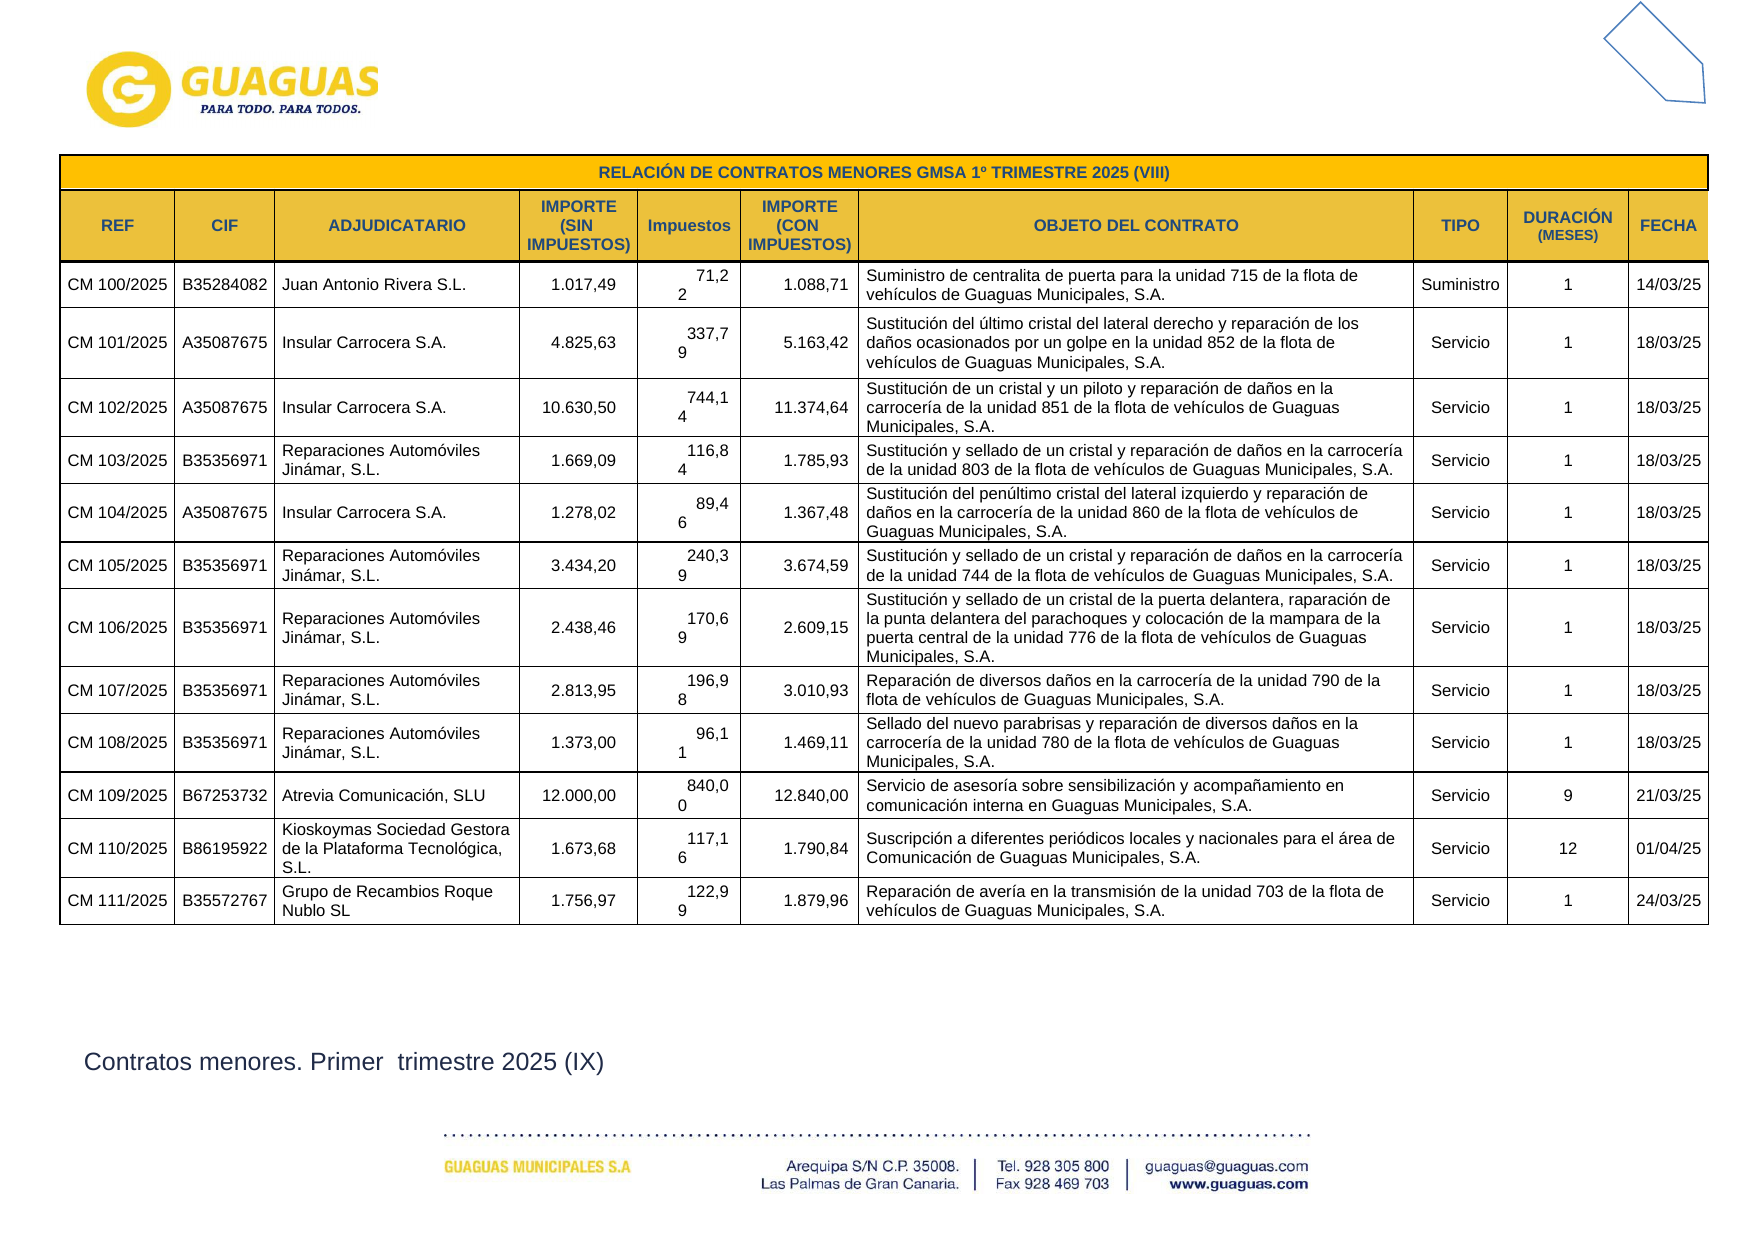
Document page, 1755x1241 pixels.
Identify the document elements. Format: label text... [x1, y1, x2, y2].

table_cell 10.630,50 [520, 379, 637, 436]
table_cell OBJETO DEL CONTRATO [859, 191, 1413, 260]
table_cell 196,98 [638, 667, 740, 713]
table_cell 12 [1508, 819, 1628, 877]
table_cell Grupo de Recambios Roque Nublo SL [275, 878, 519, 924]
table_cell 4.825,63 [520, 308, 637, 377]
table_cell TIPO [1414, 191, 1507, 260]
table_cell B35284082 [175, 263, 274, 307]
table_cell 1.756,97 [520, 878, 637, 924]
table_cell 744,14 [638, 379, 740, 436]
table_cell CM 101/2025 [61, 308, 174, 377]
table_cell 18/03/25 [1629, 484, 1708, 541]
table_cell Insular Carrocera S.A. [275, 484, 519, 541]
table_cell 1 [1508, 714, 1628, 771]
table_cell Servicio [1414, 589, 1507, 666]
table_cell Servicio [1414, 379, 1507, 436]
table_cell Kioskoymas Sociedad Gestora de la Plataforma Tecnológica, S.L. [275, 819, 519, 877]
table_cell Sustitución y sellado de un cristal y reparación de daños en la carrocería de la unidad 803 de la flota de vehículos de Guaguas Municipales, S.A. [859, 437, 1413, 483]
table_cell ADJUDICATARIO [275, 191, 519, 260]
table_cell 21/03/25 [1629, 773, 1708, 818]
table_cell CM 106/2025 [61, 589, 174, 666]
table_cell 1.017,49 [520, 263, 637, 307]
table_cell 14/03/25 [1629, 263, 1708, 307]
table_cell Suscripción a diferentes periódicos locales y nacionales para el área de Comunicación de Guaguas Municipales, S.A. [859, 819, 1413, 877]
table_cell 18/03/25 [1629, 379, 1708, 436]
table_cell Sustitución de un cristal y un piloto y reparación de daños en la carrocería de la unidad 851 de la flota de vehículos de Guaguas Municipales, S.A. [859, 379, 1413, 436]
table_cell 1.790,84 [741, 819, 858, 877]
table_cell 71,22 [638, 263, 740, 307]
table_cell Reparaciones Automóviles Jinámar, S.L. [275, 667, 519, 713]
table_cell 1.088,71 [741, 263, 858, 307]
text Contratos menores. Primer trimestre 2025 (IX) [84, 1046, 1694, 1075]
table_cell 96,11 [638, 714, 740, 771]
table_cell Reparaciones Automóviles Jinámar, S.L. [275, 543, 519, 588]
table_cell A35087675 [175, 308, 274, 377]
table_cell B35356971 [175, 543, 274, 588]
table_cell Juan Antonio Rivera S.L. [275, 263, 519, 307]
table_cell 5.163,42 [741, 308, 858, 377]
table_cell 2.609,15 [741, 589, 858, 666]
table_cell B35356971 [175, 714, 274, 771]
table_cell Reparación de diversos daños en la carrocería de la unidad 790 de la flota de vehículos de Guaguas Municipales, S.A. [859, 667, 1413, 713]
table_cell IMPORTE (SIN IMPUESTOS) [520, 191, 637, 260]
table_cell 01/04/25 [1629, 819, 1708, 877]
table_cell Impuestos [638, 191, 740, 260]
table_cell Reparaciones Automóviles Jinámar, S.L. [275, 714, 519, 771]
table_cell IMPORTE (CON IMPUESTOS) [741, 191, 858, 260]
table_cell 18/03/25 [1629, 437, 1708, 483]
table_cell Sellado del nuevo parabrisas y reparación de diversos daños en la carrocería de la unidad 780 de la flota de vehículos de Guaguas Municipales, S.A. [859, 714, 1413, 771]
table_cell Servicio [1414, 878, 1507, 924]
table_cell Servicio [1414, 773, 1507, 818]
table_cell 1.367,48 [741, 484, 858, 541]
table_cell B35572767 [175, 878, 274, 924]
table_cell CM 100/2025 [61, 263, 174, 307]
table_cell 116,84 [638, 437, 740, 483]
table_cell 1.373,00 [520, 714, 637, 771]
table_cell 1 [1508, 308, 1628, 377]
table_cell 12.840,00 [741, 773, 858, 818]
table_cell 1 [1508, 379, 1628, 436]
table_cell Servicio [1414, 714, 1507, 771]
table_cell CM 110/2025 [61, 819, 174, 877]
table_cell B35356971 [175, 589, 274, 666]
table_cell Insular Carrocera S.A. [275, 379, 519, 436]
table_cell A35087675 [175, 379, 274, 436]
table_cell Reparación de avería en la transmisión de la unidad 703 de la flota de vehículos de Guaguas Municipales, S.A. [859, 878, 1413, 924]
table_cell 1.879,96 [741, 878, 858, 924]
table_cell Servicio [1414, 437, 1507, 483]
table_cell 18/03/25 [1629, 543, 1708, 588]
table_cell 240,39 [638, 543, 740, 588]
table_cell B67253732 [175, 773, 274, 818]
table_cell 1.785,93 [741, 437, 858, 483]
table_cell 1 [1508, 263, 1628, 307]
table_cell 12.000,00 [520, 773, 637, 818]
table_cell 840,00 [638, 773, 740, 818]
table_cell CM 111/2025 [61, 878, 174, 924]
table_cell Insular Carrocera S.A. [275, 308, 519, 377]
table_cell 24/03/25 [1629, 878, 1708, 924]
table_cell 1.278,02 [520, 484, 637, 541]
table_cell FECHA [1629, 191, 1708, 260]
table_cell 18/03/25 [1629, 714, 1708, 771]
table_cell 2.813,95 [520, 667, 637, 713]
table_cell REF [61, 191, 174, 260]
table_cell 1.469,11 [741, 714, 858, 771]
table_cell 1 [1508, 589, 1628, 666]
table_cell Servicio [1414, 484, 1507, 541]
table_cell Servicio [1414, 667, 1507, 713]
table_cell Servicio de asesoría sobre sensibilización y acompañamiento en comunicación interna en Guaguas Municipales, S.A. [859, 773, 1413, 818]
table_cell CM 104/2025 [61, 484, 174, 541]
table_header RELACIÓN DE CONTRATOS MENORES GMSA 1º TRIMESTRE 2025 (VIII) [61, 156, 1707, 188]
table_cell B35356971 [175, 667, 274, 713]
table_cell A35087675 [175, 484, 274, 541]
table_cell 1 [1508, 878, 1628, 924]
table_cell CM 105/2025 [61, 543, 174, 588]
table_cell Sustitución del último cristal del lateral derecho y reparación de los daños ocasionados por un golpe en la unidad 852 de la flota de vehículos de Guaguas Municipales, S.A. [859, 308, 1413, 377]
table_cell 18/03/25 [1629, 308, 1708, 377]
table_cell Sustitución del penúltimo cristal del lateral izquierdo y reparación de daños en la carrocería de la unidad 860 de la flota de vehículos de Guaguas Municipales, S.A. [859, 484, 1413, 541]
table_cell CM 107/2025 [61, 667, 174, 713]
table_cell 1 [1508, 437, 1628, 483]
table_cell 18/03/25 [1629, 667, 1708, 713]
table_cell 2.438,46 [520, 589, 637, 666]
table_cell Servicio [1414, 819, 1507, 877]
table_cell Servicio [1414, 308, 1507, 377]
table_cell Servicio [1414, 543, 1507, 588]
table_cell 1 [1508, 484, 1628, 541]
table_cell 3.434,20 [520, 543, 637, 588]
table_cell CM 103/2025 [61, 437, 174, 483]
table_cell 1.669,09 [520, 437, 637, 483]
table_cell Atrevia Comunicación, SLU [275, 773, 519, 818]
table_cell B35356971 [175, 437, 274, 483]
table_cell B86195922 [175, 819, 274, 877]
table_cell CM 109/2025 [61, 773, 174, 818]
table_cell 11.374,64 [741, 379, 858, 436]
table_cell Reparaciones Automóviles Jinámar, S.L. [275, 437, 519, 483]
table_cell CM 102/2025 [61, 379, 174, 436]
table_cell 1.673,68 [520, 819, 637, 877]
table_cell 337,79 [638, 308, 740, 377]
table_cell Sustitución y sellado de un cristal y reparación de daños en la carrocería de la unidad 744 de la flota de vehículos de Guaguas Municipales, S.A. [859, 543, 1413, 588]
table_cell 3.010,93 [741, 667, 858, 713]
table_cell 18/03/25 [1629, 589, 1708, 666]
table_cell DURACIÓN (MESES) [1508, 191, 1628, 260]
table_cell CIF [175, 191, 274, 260]
table_cell Reparaciones Automóviles Jinámar, S.L. [275, 589, 519, 666]
table_cell 89,46 [638, 484, 740, 541]
table_cell CM 108/2025 [61, 714, 174, 771]
table_cell 1 [1508, 543, 1628, 588]
table_cell Sustitución y sellado de un cristal de la puerta delantera, raparación de la punta delantera del parachoques y colocación de la mampara de la puerta central de la unidad 776 de la flota de vehículos de Guaguas Municipales, S.A. [859, 589, 1413, 666]
table_cell 117,16 [638, 819, 740, 877]
table_cell 3.674,59 [741, 543, 858, 588]
table_cell Suministro [1414, 263, 1507, 307]
table_cell 1 [1508, 667, 1628, 713]
table_cell Suministro de centralita de puerta para la unidad 715 de la flota de vehículos de Guaguas Municipales, S.A. [859, 263, 1413, 307]
table_cell 9 [1508, 773, 1628, 818]
table_cell 122,99 [638, 878, 740, 924]
table_cell 170,69 [638, 589, 740, 666]
